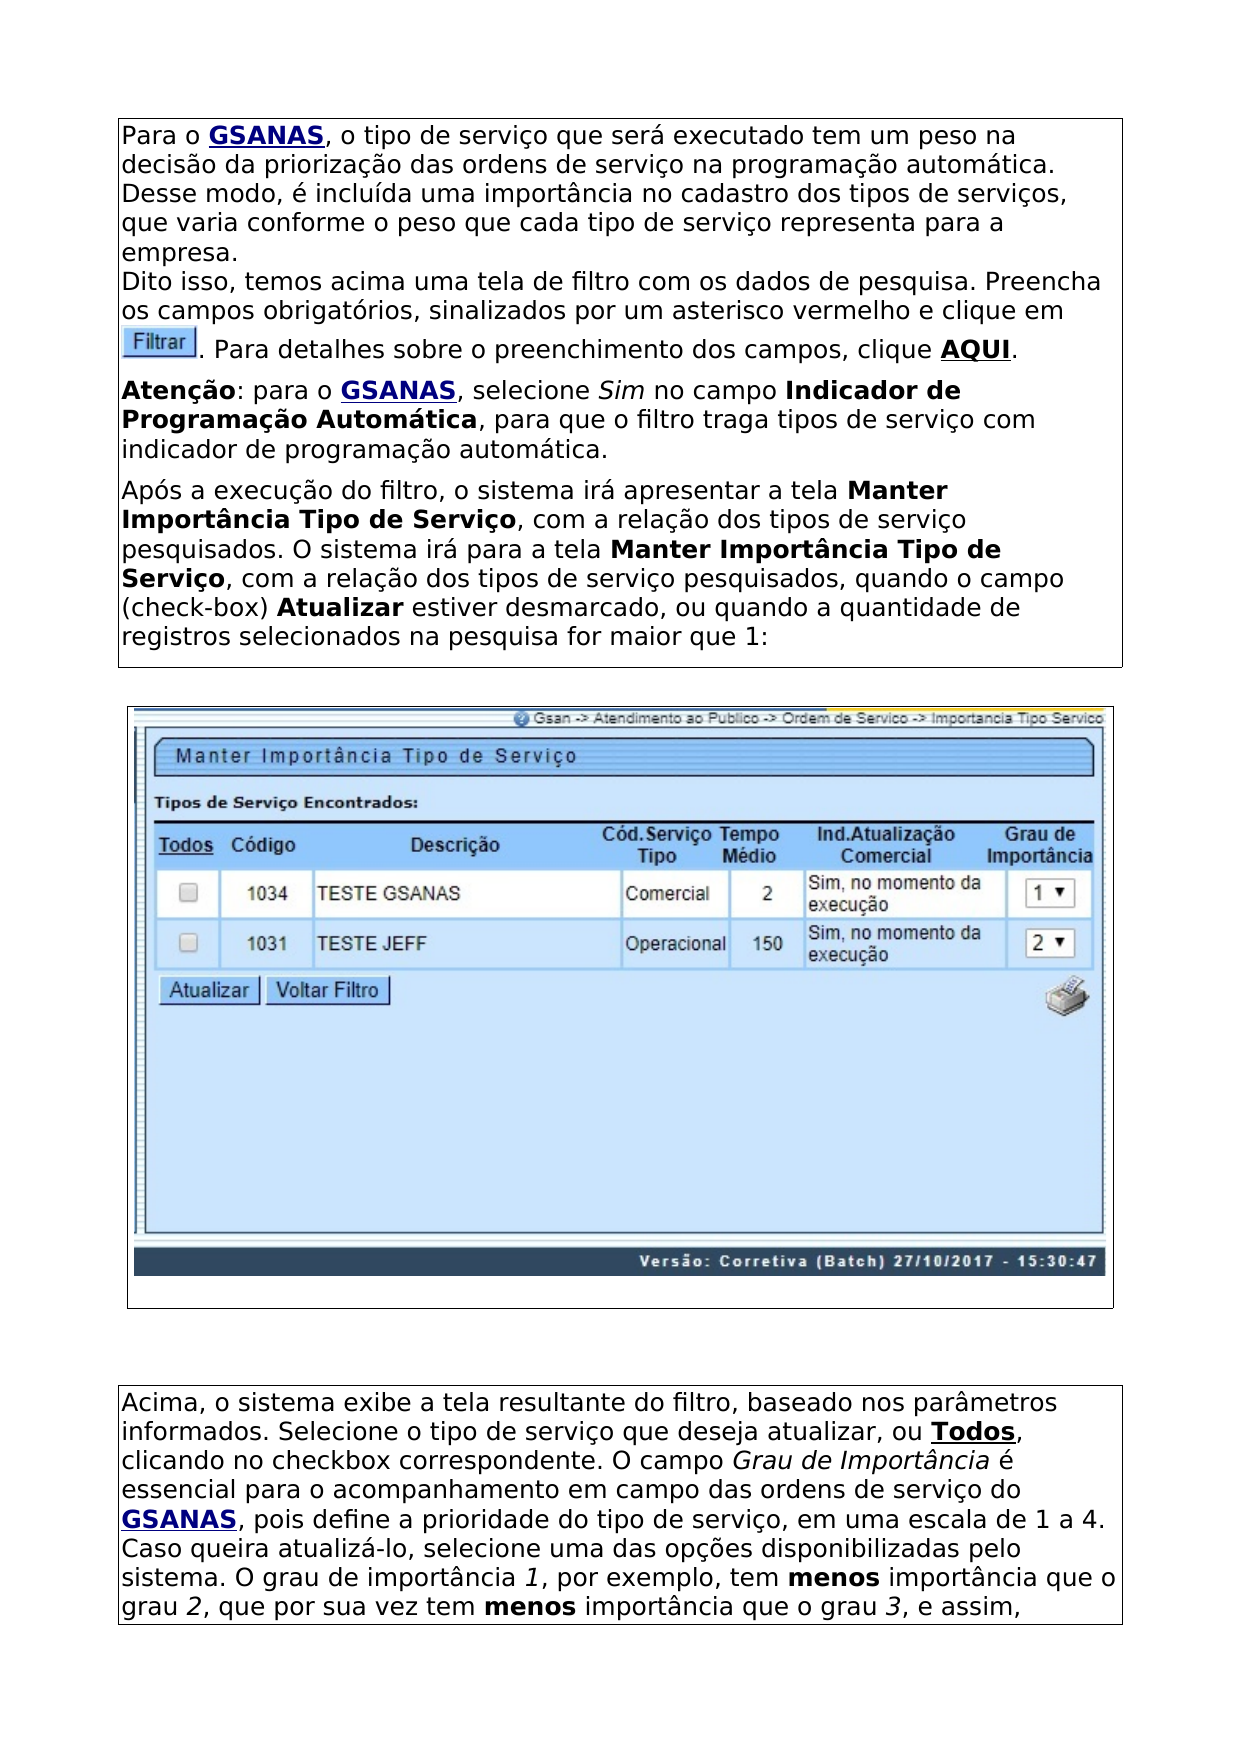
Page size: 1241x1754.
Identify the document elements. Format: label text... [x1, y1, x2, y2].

picture [121, 325, 198, 359]
table_header [128, 707, 1113, 1308]
table_header Para o GSANAS, o tipo de serviço que será executado tem um peso na decisão da priorização das ordens de serviço na programação automática. Desse modo, é incluída uma importância no cadastro dos tipos de serviços, que varia conforme o peso que cada tipo de serviço representa para a empresa. Dito isso, temos acima uma tela de filtro com os dados de pesquisa. Preencha os campos obrigatórios, sinalizados por um asterisco vermelho e clique em . Para detalhes sobre o preenchimento dos campos, clique AQUI. Atenção: para o GSANAS, selecione Sim no campo Indicador de Programação Automática, para que o filtro traga tipos de serviço com indicador de programação automática. Após a execução do filtro, o sistema irá apresentar a tela Manter Importância Tipo de Serviço, com a relação dos tipos de serviço pesquisados. O sistema irá para a tela Manter Importância Tipo de Serviço, com a relação dos tipos de serviço pesquisados, quando o campo (check-box) Atualizar estiver desmarcado, ou quando a quantidade de registros selecionados na pesquisa for maior que 1: [119, 119, 1122, 667]
table_header Acima, o sistema exibe a tela resultante do filtro, baseado nos parâmetros informados. Selecione o tipo de serviço que deseja atualizar, ou Todos, clicando no checkbox correspondente. O campo Grau de Importância é essencial para o acompanhamento em campo das ordens de serviço do GSANAS, pois define a prioridade do tipo de serviço, em uma escala de 1 a 4. Caso queira atualizá-lo, selecione uma das opções disponibilizadas pelo sistema. O grau de importância 1, por exemplo, tem menos importância que o grau 2, que por sua vez tem menos importância que o grau 3, e assim, [119, 1386, 1122, 1624]
picture [134, 708, 1107, 1276]
